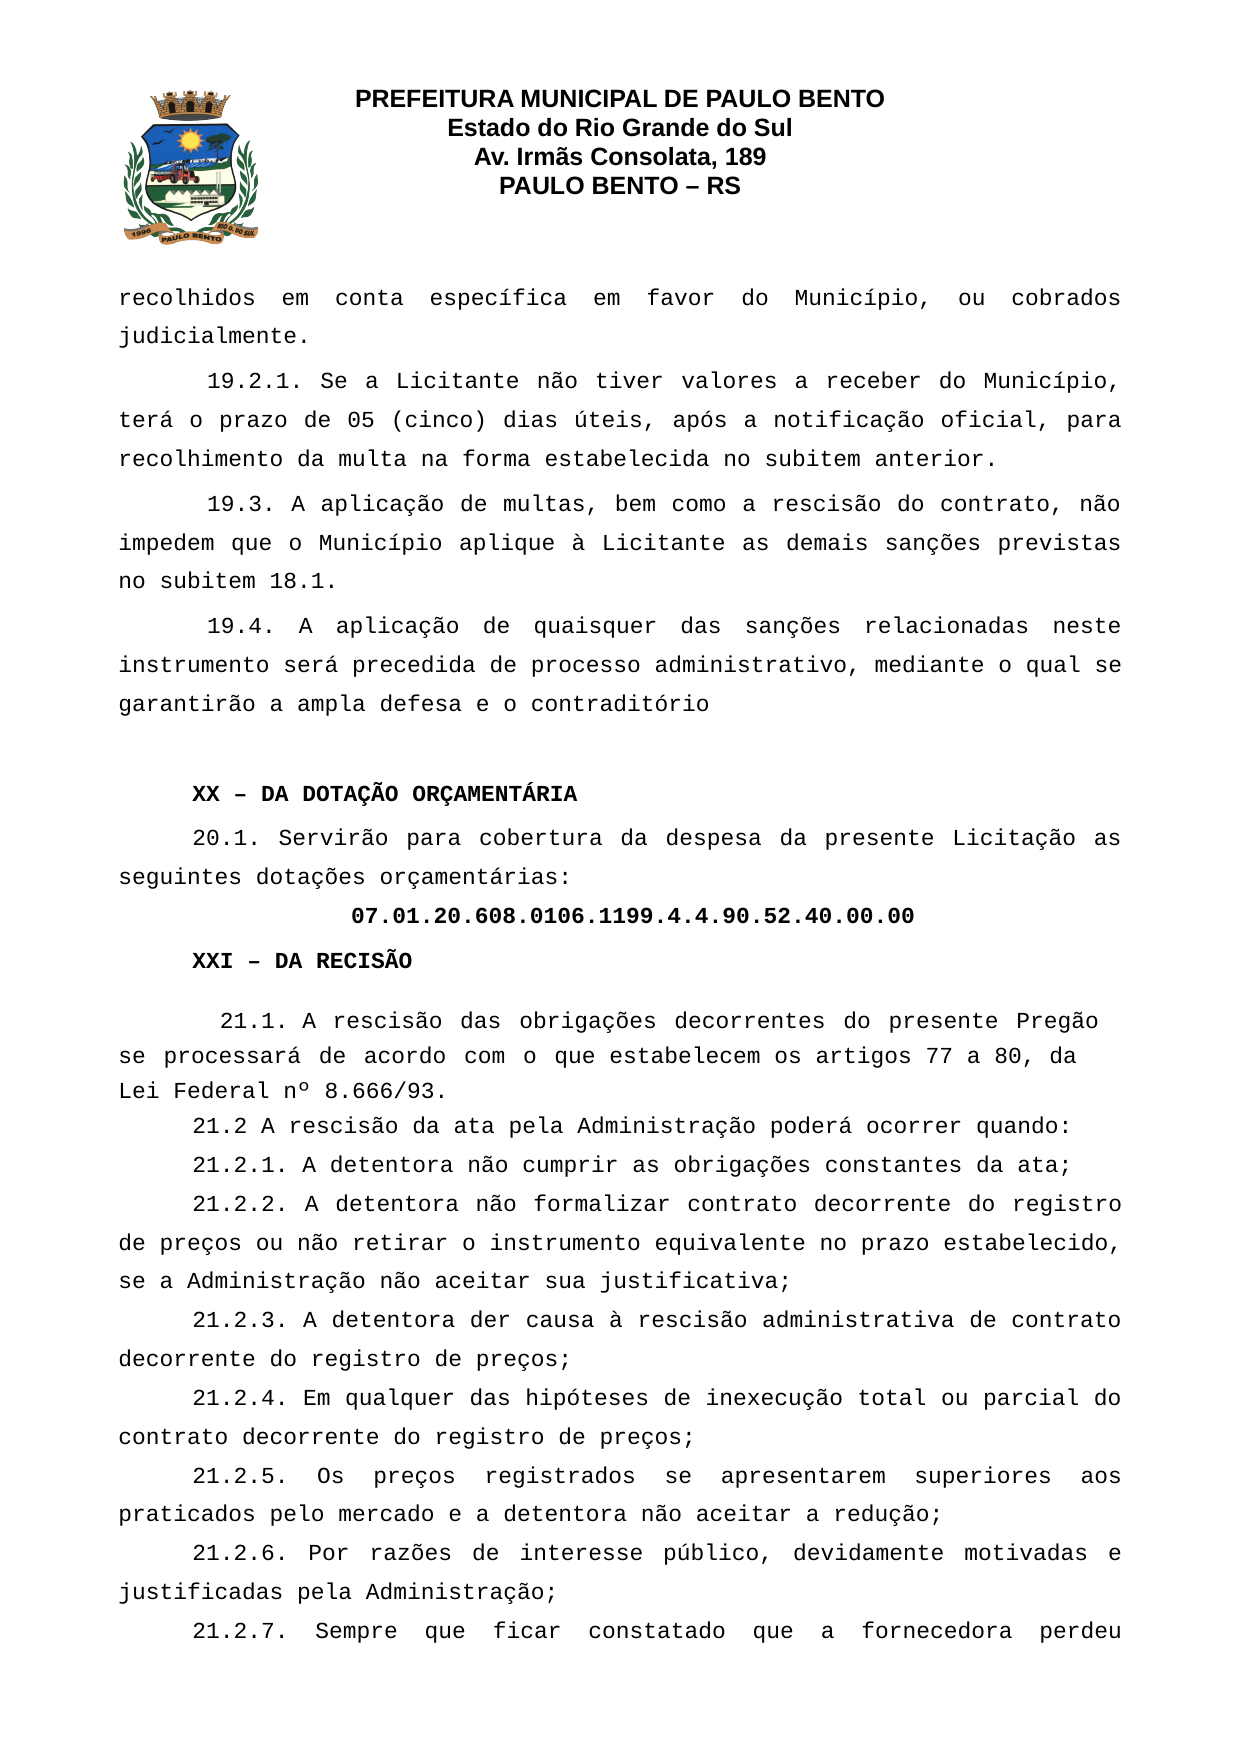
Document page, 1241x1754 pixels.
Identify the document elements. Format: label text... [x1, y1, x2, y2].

text 21.2.3. A detentora der causa à rescisão administrativa de contrato decorrente do registro de preços; [118, 1308, 1122, 1373]
text 21.2.4. Em qualquer das hipóteses de inexecução total ou parcial do contrato decorrente do registro de preços; [118, 1386, 1122, 1451]
text 21.2.5. Os preços registrados se apresentarem superiores aos praticados pelo mercado e a detentora não aceitar a redução; [118, 1464, 1122, 1529]
text 19.3. A aplicação de multas, bem como a rescisão do contrato, não impedem que o Município aplique à Licitante as demais sanções previstas no subitem 18.1. [118, 492, 1122, 596]
text 19.4. A aplicação de quaisquer das sanções relacionadas neste instrumento será precedida de processo administrativo, mediante o qual se garantirão a ampla defesa e o contraditório [118, 614, 1122, 718]
text 21.2.6. Por razões de interesse público, devidamente motivadas e justificadas pela Administração; [118, 1542, 1122, 1606]
text 21.2.2. A detentora não formalizar contrato decorrente do registro de preços ou não retirar o instrumento equivalente no prazo estabelecido, se a Administração não aceitar sua justificativa; [118, 1192, 1122, 1296]
text XXI – DA RECISÃO [118, 949, 1122, 975]
text 21.2 A rescisão da ata pela Administração poderá ocorrer quando: [118, 1114, 1122, 1140]
text 19.2.1. Se a Licitante não tiver valores a receber do Município, terá o prazo de 05 (cinco) dias úteis, após a notificação oficial, para recolhimento da multa na forma estabelecida no subitem anterior. [118, 369, 1122, 473]
text XX – DA DOTAÇÃO ORÇAMENTÁRIA [118, 782, 1122, 808]
text 21.2.1. A detentora não cumprir as obrigações constantes da ata; [118, 1153, 1122, 1179]
picture [123, 89, 259, 245]
text 07.01.20.608.0106.1199.4.4.90.52.40.00.00 [118, 904, 1122, 930]
text 21.1. A rescisão das obrigações decorrentes do presente Pregão se processará de acordo com o que estabelecem os artigos 77 a 80, da Lei Federal nº 8.666/93. [118, 1009, 1122, 1105]
text 20.1. Servirão para cobertura da despesa da presente Licitação as seguintes dotações orçamentárias: [118, 827, 1122, 891]
text 21.2.7. Sempre que ficar constatado que a fornecedora perdeu [118, 1619, 1122, 1645]
text recolhidos em conta específica em favor do Município, ou cobrados judicialmente. [118, 286, 1122, 351]
